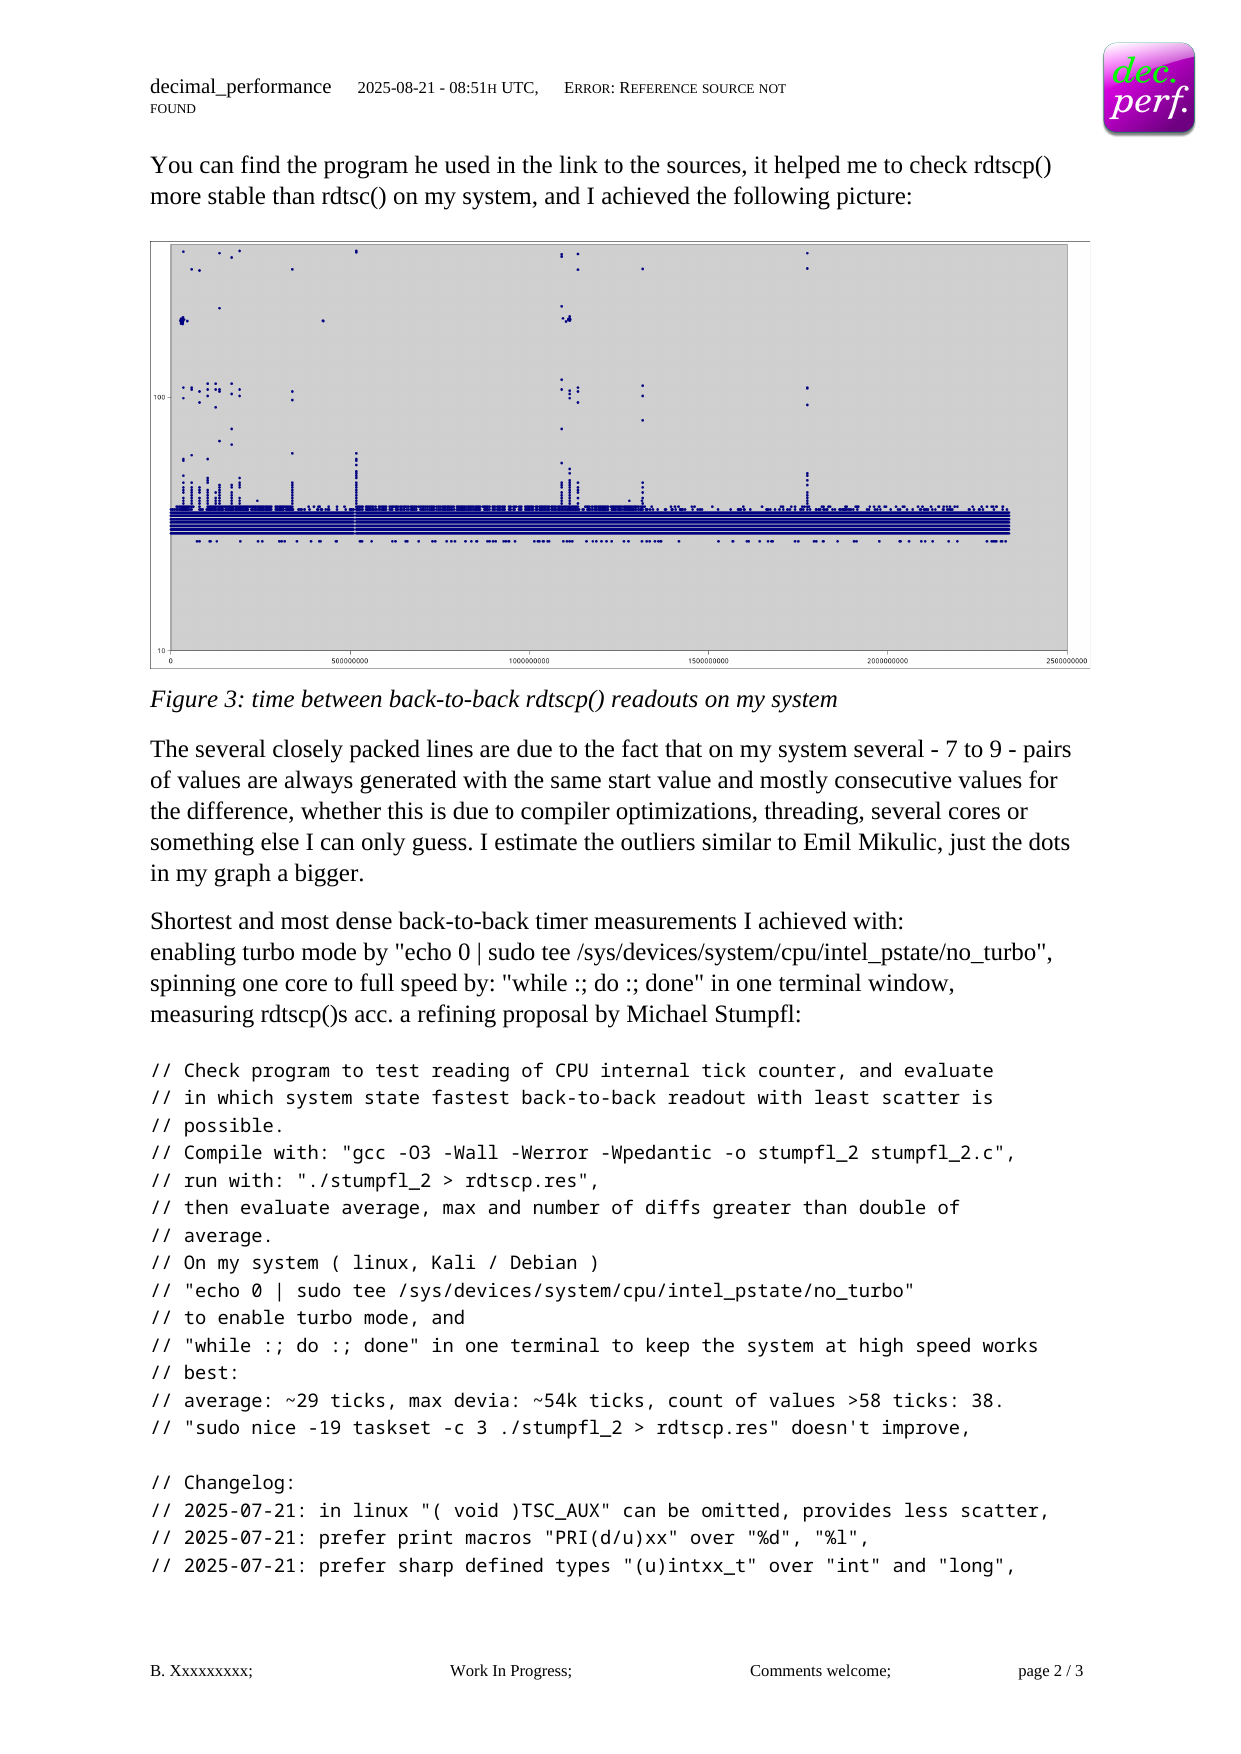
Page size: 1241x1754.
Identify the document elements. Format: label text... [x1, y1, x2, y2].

picture [1101, 40, 1197, 138]
text Shortest and most dense back-to-back timer measurements I achieved with: enabling turbo mode by "echo 0 | sudo tee /sys/devices/system/cpu/intel_pstate/no_turbo", spinning one core to full speed by: "while :; do :; done" in one terminal window, measuring rdtscp()s acc. a refining proposal by Michael Stumpfl: // Check program to test reading of CPU internal tick counter, and evaluate // in which system state fastest back-to-back readout with least scatter is // possible. // Compile with: "gcc -O3 -Wall -Werror -Wpedantic -o stumpfl_2 stumpfl_2.c", // run with: "./stumpfl_2 > rdtscp.res", // then evaluate average, max and number of diffs greater than double of // average. // On my system ( linux, Kali / Debian ) // "echo 0 | sudo tee /sys/devices/system/cpu/intel_pstate/no_turbo" // to enable turbo mode, and // "while :; do :; done" in one terminal to keep the system at high speed works // best: // average: ~29 ticks, max devia: ~54k ticks, count of values >58 ticks: 38. // "sudo nice -19 taskset -c 3 ./stumpfl_2 > rdtscp.res" doesn't improve, // Changelog: // 2025-07-21: in linux "( void )TSC_AUX" can be omitted, provides less scatter, // 2025-07-21: prefer print macros "PRI(d/u)xx" over "%d", "%l", // 2025-07-21: prefer sharp defined types "(u)intxx_t" over "int" and "long", [150, 906, 1090, 1578]
text You can find the program he used in the link to the sources, it helped me to check rdtscp() more stable than rdtsc() on my system, and I achieved the following picture: [150, 150, 1090, 210]
text The several closely packed lines are due to the fact that on my system several - 7 to 9 - pairs of values are always generated with the same start value and mostly consecutive values for the difference, whether this is due to compiler optimizations, threading, several cores or something else I can only guess. I estimate the outliers similar to Emil Mikulic, just the dots in my graph a bigger. [150, 713, 1090, 887]
text Figure 3: time between back-to-back rdtscp() readouts on my system [150, 669, 1090, 713]
picture [150, 241, 1091, 669]
text [150, 229, 1090, 241]
